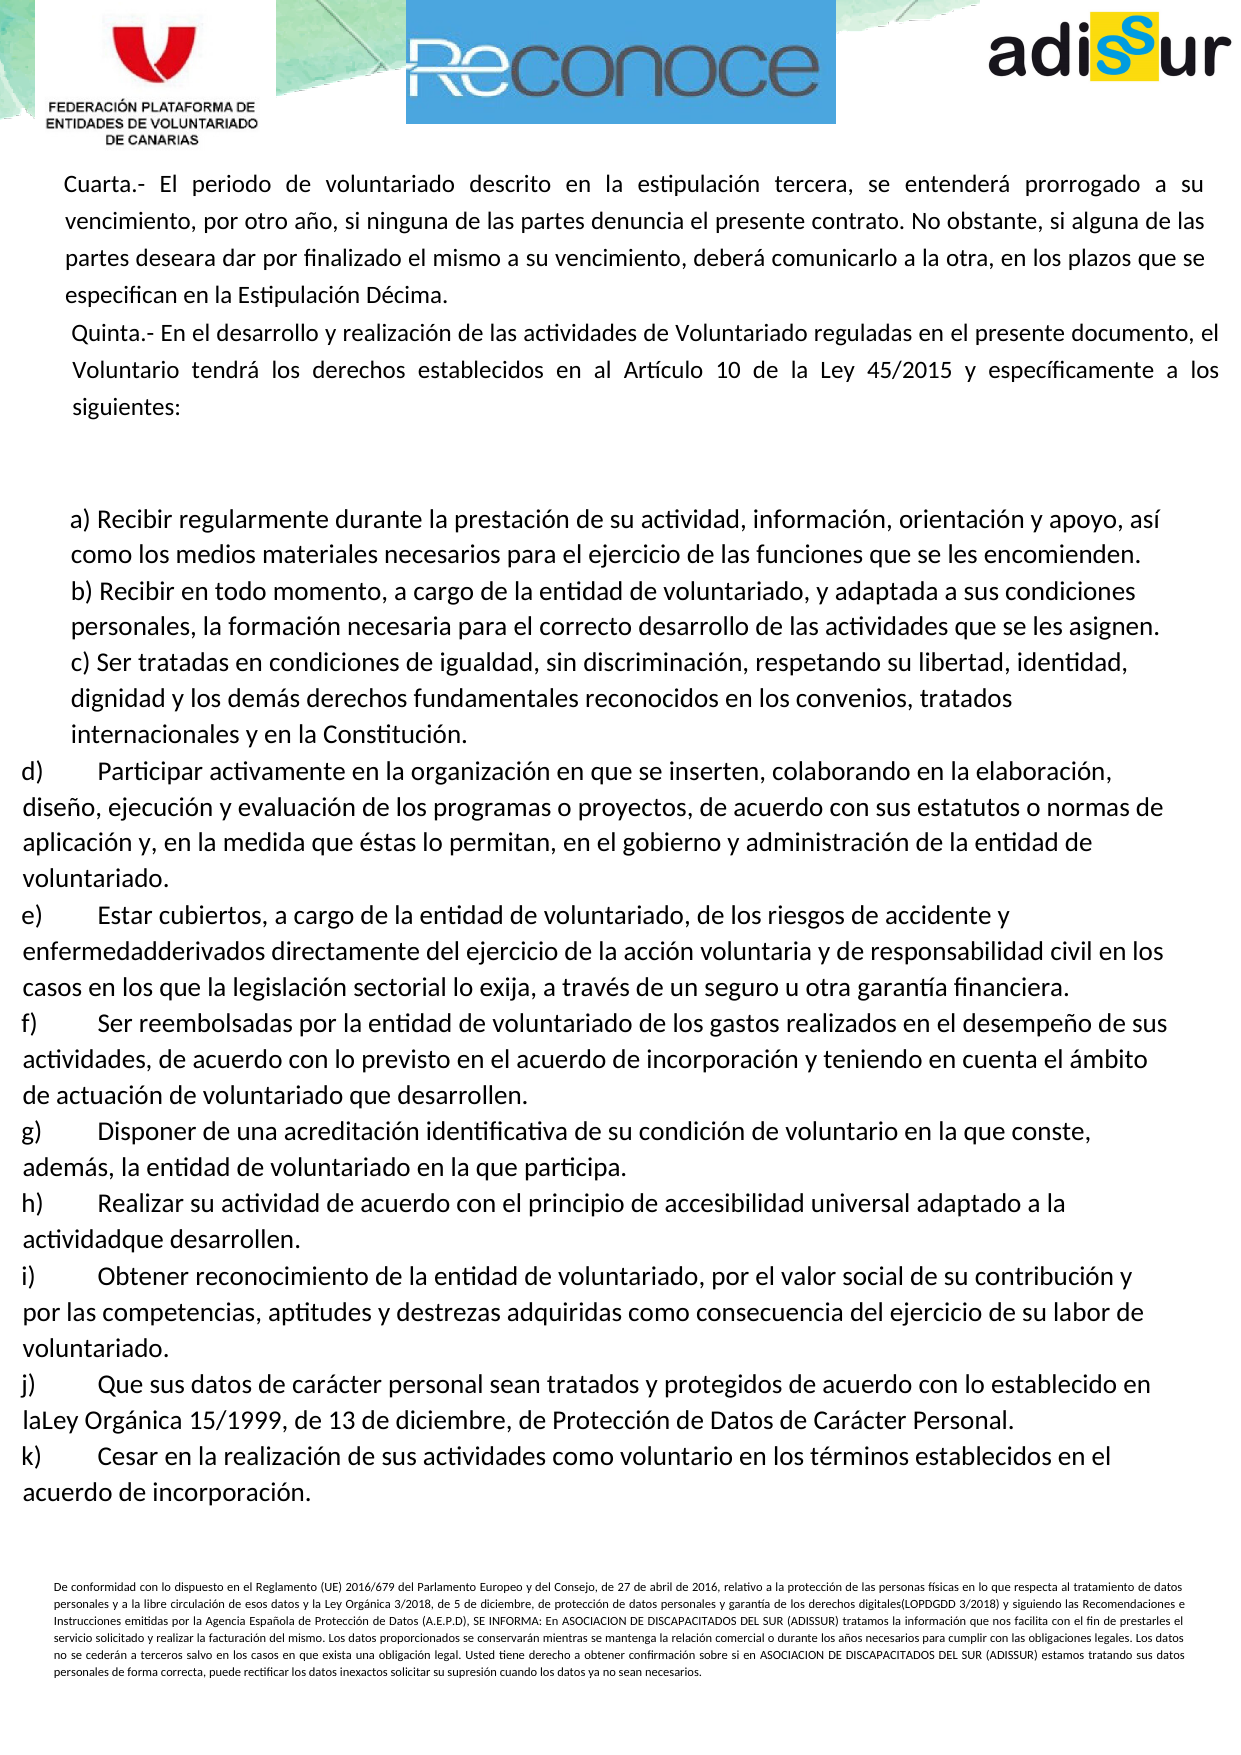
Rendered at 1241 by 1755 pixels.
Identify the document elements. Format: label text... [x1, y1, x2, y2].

list Estar cubiertos, a cargo de la entidad de voluntariado, de los riesgos de accidente y enfermedadderivados directamente del ejercicio de la acción voluntaria y de responsabilidad civil en los casos en los que la legislación sectorial lo exija, a través de un seguro u otra garantía financiera. [21, 898, 1171, 1003]
list Participar activamente en la organización en que se inserten, colaborando en la elaboración, diseño, ejecución y evaluación de los programas o proyectos, de acuerdo con sus estatutos o normas de aplicación y, en la medida que éstas lo permitan, en el gobierno y administración de la entidad de voluntariado. [21, 754, 1171, 894]
list Disponer de una acreditación identificativa de su condición de voluntario en la que conste, además, la entidad de voluntariado en la que participa. [21, 1114, 1171, 1183]
text Cuarta.- El periodo de voluntariado descrito en la estipulación tercera, se entenderá prorrogado a su vencimiento, por otro año, si ninguna de las partes denuncia el presente contrato. No obstante, si alguna de las partes deseara dar por finalizado el mismo a su vencimiento, deberá comunicarlo a la otra, en los plazos que se especifican en la Estipulación Décima. [64, 160, 1206, 310]
list Obtener reconocimiento de la entidad de voluntariado, por el valor social de su contribución y por las competencias, aptitudes y destrezas adquiridas como consecuencia del ejercicio de su labor de voluntariado. [21, 1259, 1171, 1364]
list Cesar en la realización de sus actividades como voluntario en los términos establecidos en el acuerdo de incorporación. [21, 1439, 1171, 1508]
text Quinta.- En el desarrollo y realización de las actividades de Voluntariado reguladas en el presente documento, el Voluntario tendrá los derechos establecidos en al Artículo 10 de la Ley 45/2015 y específicamente a los siguientes: [71, 317, 1221, 422]
list Realizar su actividad de acuerdo con el principio de accesibilidad universal adaptado a la actividadque desarrollen. [21, 1187, 1171, 1256]
list Que sus datos de carácter personal sean tratados y protegidos de acuerdo con lo establecido en laLey Orgánica 15/1999, de 13 de diciembre, de Protección de Datos de Carácter Personal. [21, 1367, 1171, 1436]
text a) Recibir regularmente durante la prestación de su actividad, información, orientación y apoyo, así como los medios materiales necesarios para el ejercicio de las funciones que se les encomienden. b) Recibir en todo momento, a cargo de la entidad de voluntariado, y adaptada a sus condiciones personales, la formación necesaria para el correcto desarrollo de las actividades que se les asignen. c) Ser tratadas en condiciones de igualdad, sin discriminación, respetando su libertad, identidad, dignidad y los demás derechos fundamentales reconocidos en los convenios, tratados internacionales y en la Constitución. [69, 502, 1162, 750]
list Ser reembolsadas por la entidad de voluntariado de los gastos realizados en el desempeño de sus actividades, de acuerdo con lo previsto en el acuerdo de incorporación y teniendo en cuenta el ámbito de actuación de voluntariado que desarrollen. [21, 1006, 1171, 1111]
